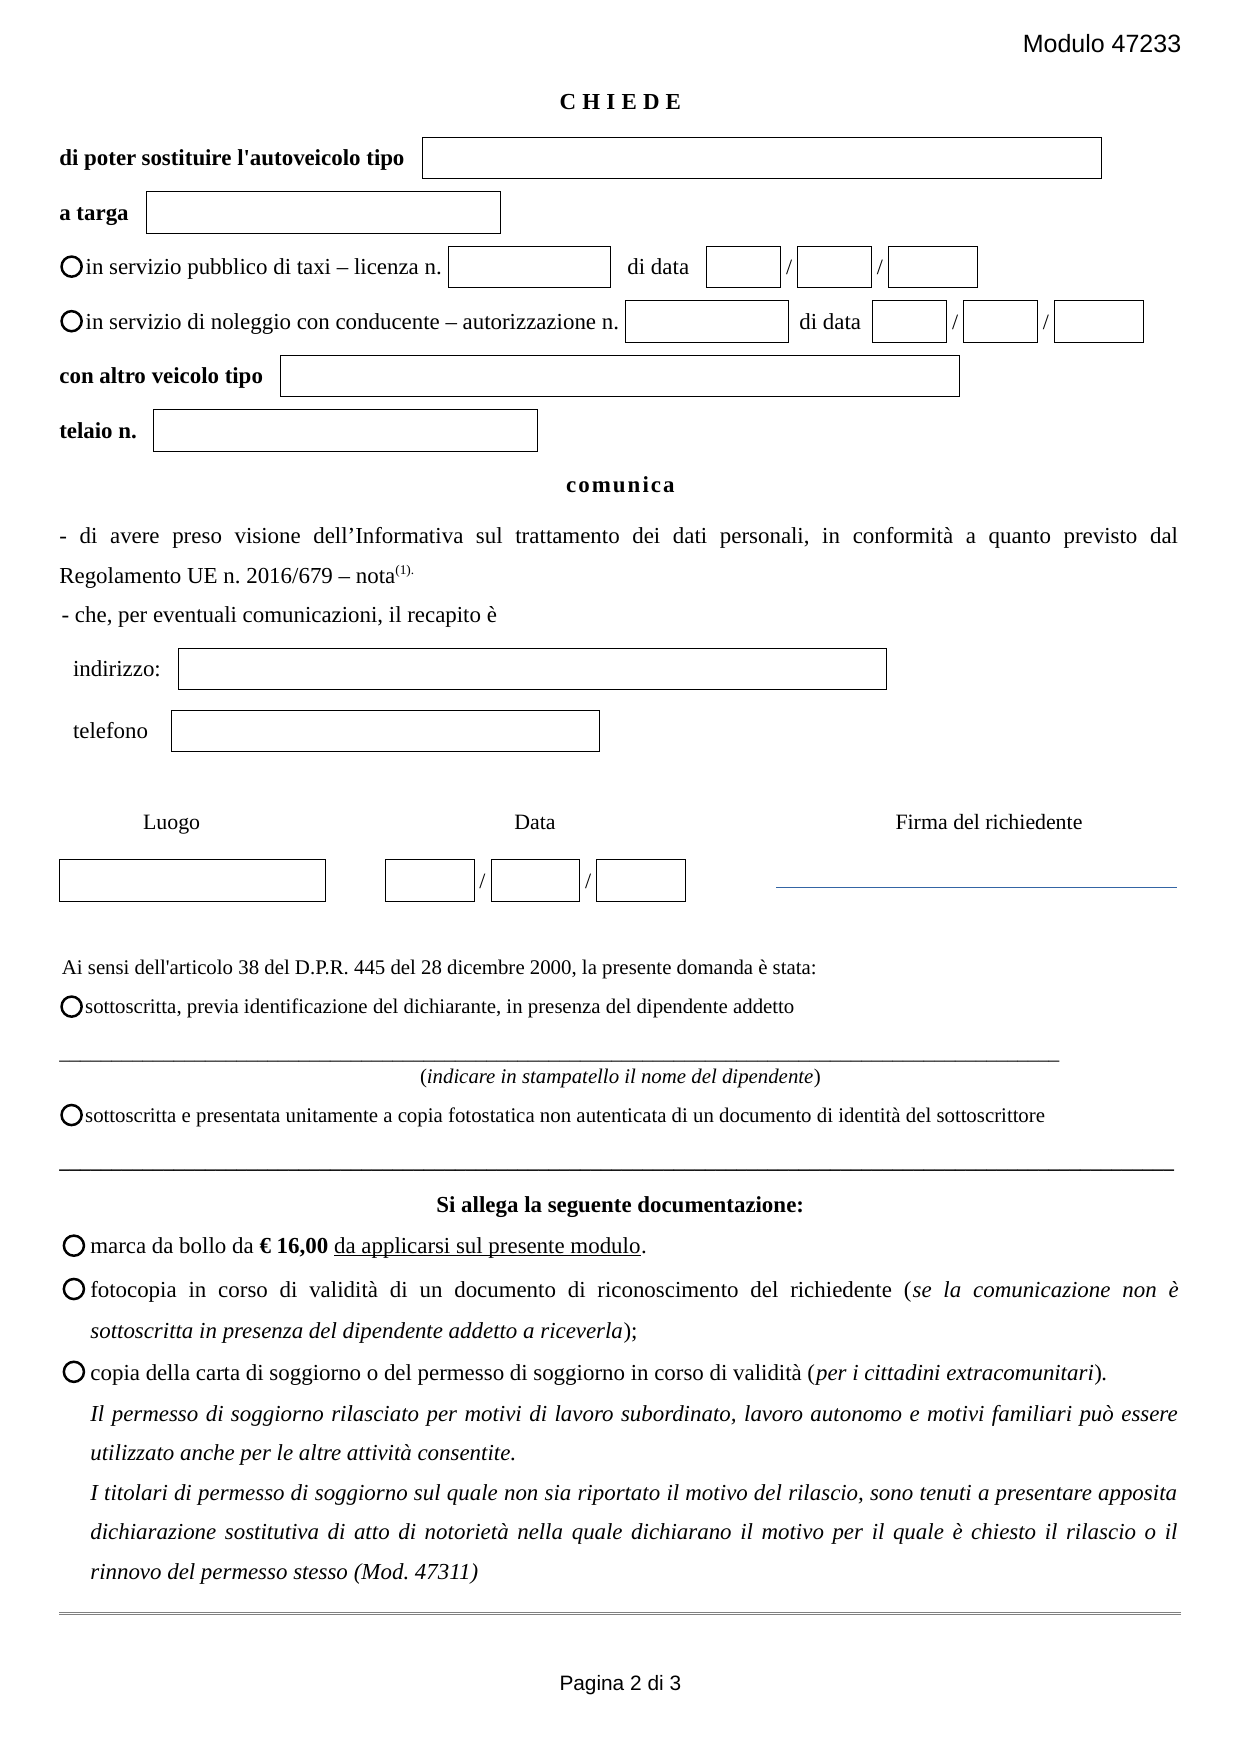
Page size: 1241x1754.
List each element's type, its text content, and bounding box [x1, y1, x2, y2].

text (indicare in stampatello il nome del dipendente) [59, 1064, 1181, 1088]
text marca da bollo da € 16,00 da applicarsi sul presente modulo. [82, 1231, 1181, 1261]
text [326, 859, 385, 901]
text / [872, 246, 888, 287]
text ________________________________________________________________________________________________ [59, 1040, 1181, 1064]
text [686, 859, 1181, 901]
text Il permesso di soggiorno rilasciato per motivi di lavoro subordinato, lavoro autonomo e motivi familiari può essere utilizzato anche per le altre attività consentite. [90, 1400, 1181, 1466]
text Si allega la seguente documentazione: [59, 1191, 1181, 1217]
text [538, 409, 1181, 451]
text con altro veicolo tipo [59, 355, 280, 396]
text [600, 710, 1181, 751]
text ___________________________________________________________________________________________________________ [59, 1148, 1181, 1173]
text / [475, 859, 491, 901]
text [978, 246, 1181, 287]
text di data [789, 300, 872, 342]
text fotocopia in corso di validità di un documento di riconoscimento del richiedente (se la comunicazione non è sottoscritta in presenza del dipendente addetto a riceverla); [61, 1274, 1181, 1343]
text Ai sensi dell'articolo 38 del D.P.R. 445 del 28 dicembre 2000, la presente domanda è stata: [62, 955, 1181, 979]
text sottoscritta, previa identificazione del dichiarante, in presenza del dipendente addetto [80, 991, 1181, 1022]
text Luogo Data Firma del richiedente [59, 809, 1181, 834]
text / [580, 859, 596, 901]
text di data [611, 246, 706, 287]
text / [947, 300, 963, 342]
text / [781, 246, 797, 287]
text [887, 648, 1181, 689]
text a targa [59, 191, 146, 233]
text indirizzo: [73, 648, 178, 689]
text telefono [73, 710, 171, 751]
text - che, per eventuali comunicazioni, il recapito è [61, 601, 1181, 628]
text CHIEDE [59, 88, 1181, 114]
text sottoscritta e presentata unitamente a copia fotostatica non autenticata di un documento di identità del sottoscrittore [80, 1100, 1181, 1130]
text [960, 355, 1181, 396]
text - di avere preso visione dell’Informativa sul trattamento dei dati personali, in conformità a quanto previsto dal Regolamento UE n. 2016/679 – nota(1). [59, 522, 1181, 588]
text [1102, 137, 1181, 178]
text di poter sostituire l'autoveicolo tipo [59, 137, 422, 178]
text copia della carta di soggiorno o del permesso di soggiorno in corso di validità (per i cittadini extracomunitari). [82, 1357, 1181, 1387]
text I titolari di permesso di soggiorno sul quale non sia riportato il motivo del rilascio, sono tenuti a presentare apposita dichiarazione sostitutiva di atto di notorietà nella quale dichiarano il motivo per il quale è chiesto il rilascio o il rinnovo del permesso stesso (Mod. 47311) [90, 1479, 1181, 1584]
text in servizio pubblico di taxi – licenza n. [59, 246, 448, 287]
text [1144, 300, 1181, 342]
text telaio n. [59, 409, 153, 451]
text [501, 191, 1181, 233]
text comunica [59, 471, 1181, 497]
text in servizio di noleggio con conducente – autorizzazione n. [59, 300, 625, 342]
text / [1038, 300, 1054, 342]
